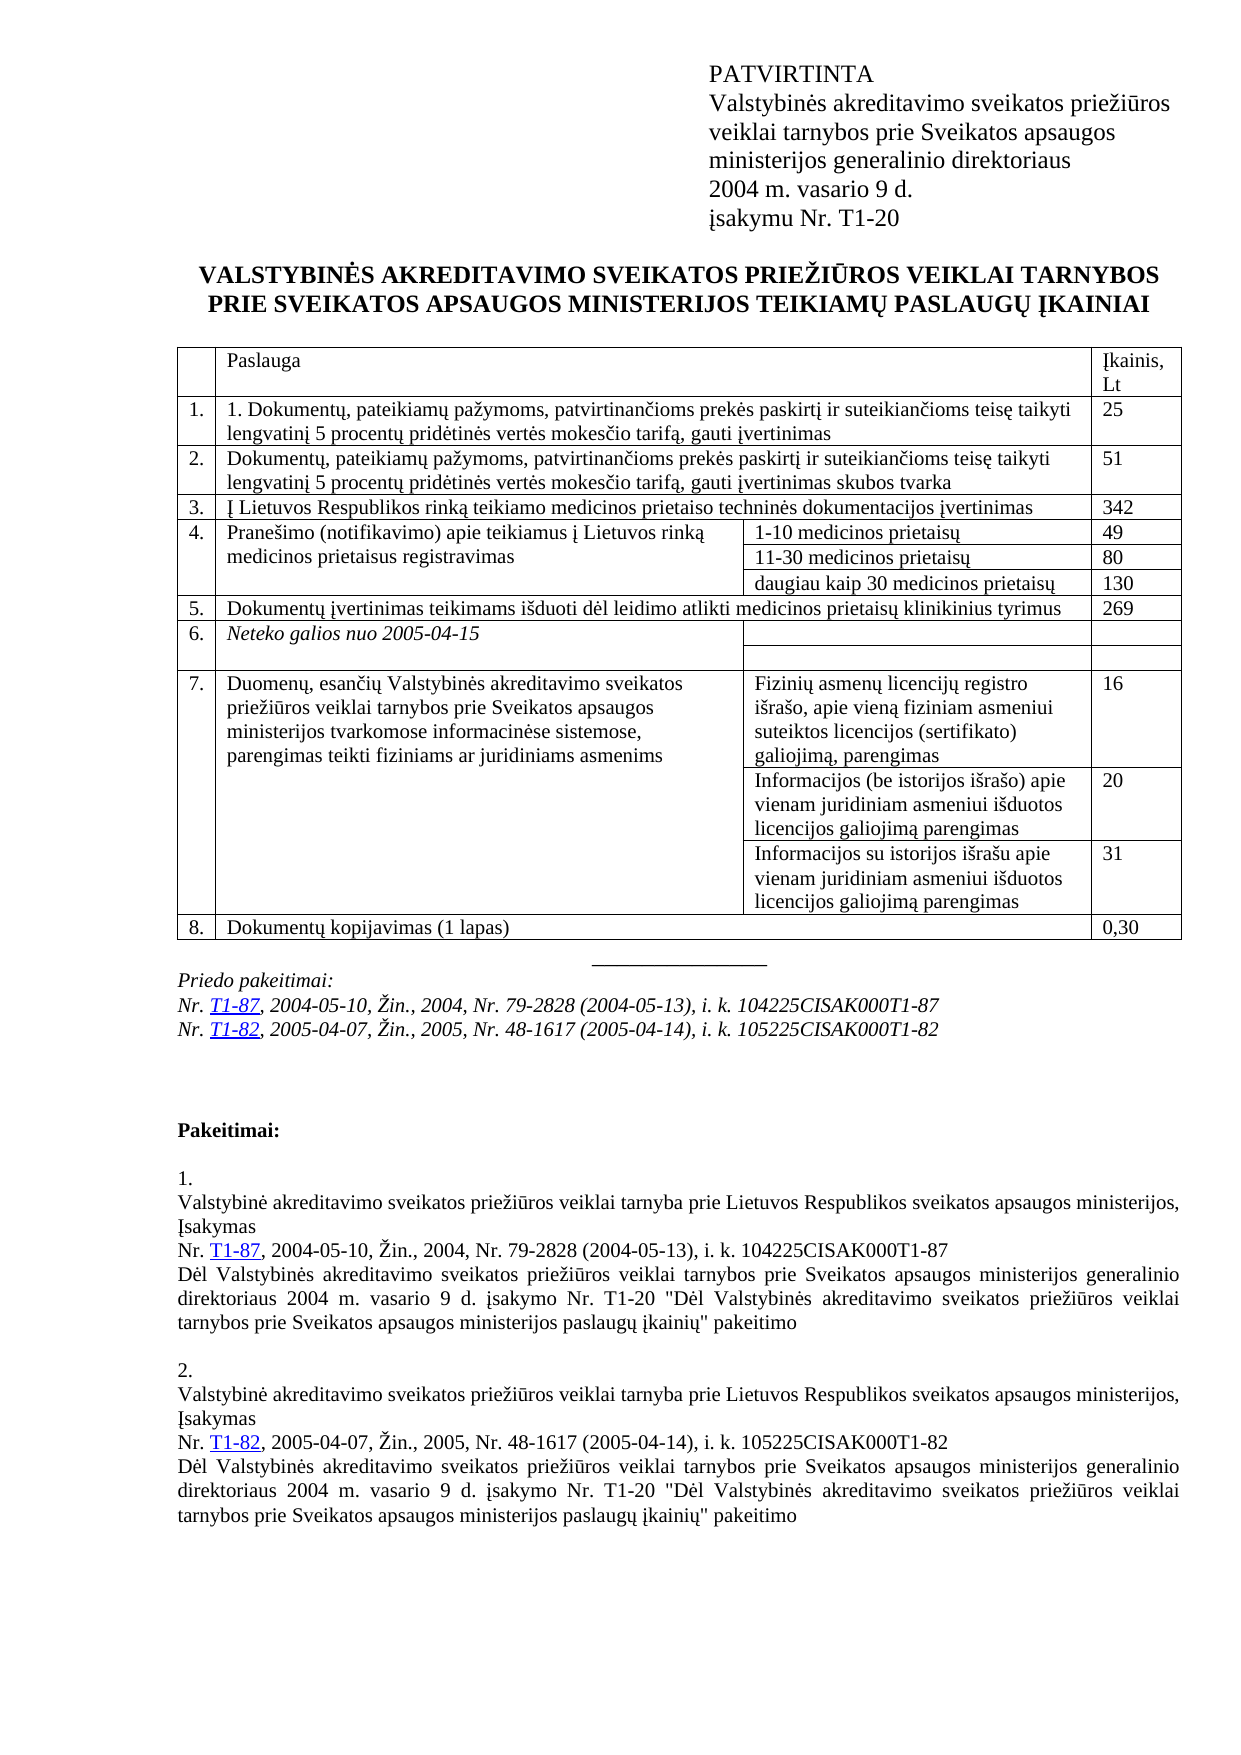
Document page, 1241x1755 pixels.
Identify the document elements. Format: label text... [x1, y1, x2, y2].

text Dėl Valstybinės akreditavimo sveikatos priežiūros veiklai tarnybos prie Sveikatos apsaugos ministerijos generalinio direktoriaus 2004 m. vasario 9 d. įsakymo Nr. T1-20 "Dėl Valstybinės akreditavimo sveikatos priežiūros veiklai tarnybos prie Sveikatos apsaugos ministerijos paslaugų įkainių" pakeitimo [177, 1262, 1181, 1334]
table_cell 1. Dokumentų, pateikiamų pažymoms, patvirtinančioms prekės paskirtį ir suteikiančioms teisę taikyti lengvatinį 5 procentų pridėtinės vertės mokesčio tarifą, gauti įvertinimas [216, 397, 1091, 445]
text Nr. T1-82, 2005-04-07, Žin., 2005, Nr. 48-1617 (2005-04-14), i. k. 105225CISAK000T1-82 [177, 1017, 1181, 1041]
table_cell 0,30 [1092, 915, 1181, 939]
table_cell 16 [1092, 671, 1181, 767]
table_cell 1-10 medicinos prietaisų [744, 520, 1091, 544]
table_cell 11-30 medicinos prietaisų [744, 545, 1091, 569]
table_cell 1. [178, 397, 215, 445]
text ministerijos generalinio direktoriaus [177, 145, 1181, 174]
text veiklai tarnybos prie Sveikatos apsaugos [177, 117, 1181, 145]
table_cell 5. [178, 596, 215, 619]
table_cell 49 [1092, 520, 1181, 544]
text Valstybinės akreditavimo sveikatos priežiūros [177, 88, 1181, 117]
text PATVIRTINTA [709, 59, 1181, 88]
table_cell 3. [178, 495, 215, 519]
table_cell 31 [1092, 841, 1181, 913]
table_cell 342 [1092, 495, 1181, 519]
table_cell 80 [1092, 545, 1181, 569]
table_cell Dokumentų kopijavimas (1 lapas) [216, 915, 1091, 939]
text Nr. T1-87, 2004-05-10, Žin., 2004, Nr. 79-2828 (2004-05-13), i. k. 104225CISAK000T1-87 [177, 992, 1181, 1017]
text Dėl Valstybinės akreditavimo sveikatos priežiūros veiklai tarnybos prie Sveikatos apsaugos ministerijos generalinio direktoriaus 2004 m. vasario 9 d. įsakymo Nr. T1-20 "Dėl Valstybinės akreditavimo sveikatos priežiūros veiklai tarnybos prie Sveikatos apsaugos ministerijos paslaugų įkainių" pakeitimo [177, 1454, 1181, 1527]
table_cell Dokumentų įvertinimas teikimams išduoti dėl leidimo atlikti medicinos prietaisų klinikinius tyrimus [216, 596, 1091, 619]
text ______________ [177, 940, 1181, 968]
table_cell 51 [1092, 446, 1181, 494]
text Nr. T1-87, 2004-05-10, Žin., 2004, Nr. 79-2828 (2004-05-13), i. k. 104225CISAK000T1-87 [177, 1238, 1181, 1262]
text įsakymu Nr. T1-20 [177, 203, 1181, 232]
table_cell 4. [178, 520, 215, 594]
table_cell 7. [178, 671, 215, 913]
table_cell [744, 646, 1091, 670]
text 1. [177, 1166, 1181, 1190]
text Nr. T1-82, 2005-04-07, Žin., 2005, Nr. 48-1617 (2005-04-14), i. k. 105225CISAK000T1-82 [177, 1430, 1181, 1454]
table_cell 2. [178, 446, 215, 494]
table_cell 25 [1092, 397, 1181, 445]
text Valstybinė akreditavimo sveikatos priežiūros veiklai tarnyba prie Lietuvos Respublikos sveikatos apsaugos ministerijos, Įsakymas [177, 1382, 1181, 1430]
table_cell Fizinių asmenų licencijų registro išrašo, apie vieną fiziniam asmeniui suteiktos licencijos (sertifikato) galiojimą, parengimas [744, 671, 1091, 767]
table_cell [744, 621, 1091, 645]
table_cell Informacijos su istorijos išrašu apie vienam juridiniam asmeniui išduotos licencijos galiojimą parengimas [744, 841, 1091, 913]
table_cell 6. [178, 621, 215, 670]
table_cell Pranešimo (notifikavimo) apie teikiamus į Lietuvos rinką medicinos prietaisus registravimas [216, 520, 743, 594]
table_cell Neteko galios nuo 2005-04-15 [216, 621, 743, 670]
text Pakeitimai: [177, 1117, 1181, 1142]
text 2004 m. vasario 9 d. [177, 174, 1181, 203]
table_cell Dokumentų, pateikiamų pažymoms, patvirtinančioms prekės paskirtį ir suteikiančioms teisę taikyti lengvatinį 5 procentų pridėtinės vertės mokesčio tarifą, gauti įvertinimas skubos tvarka [216, 446, 1091, 494]
table_header Paslauga [216, 348, 1091, 396]
table_cell 20 [1092, 768, 1181, 840]
text Valstybinė akreditavimo sveikatos priežiūros veiklai tarnyba prie Lietuvos Respublikos sveikatos apsaugos ministerijos, Įsakymas [177, 1190, 1181, 1238]
table_cell Į Lietuvos Respublikos rinką teikiamo medicinos prietaiso techninės dokumentacijos įvertinimas [216, 495, 1091, 519]
table_cell 130 [1092, 570, 1181, 594]
text 2. [177, 1358, 1181, 1382]
table_cell Duomenų, esančių Valstybinės akreditavimo sveikatos priežiūros veiklai tarnybos prie Sveikatos apsaugos ministerijos tvarkomose informacinėse sistemose, parengimas teikti fiziniams ar juridiniams asmenims [216, 671, 743, 913]
table_cell Informacijos (be istorijos išrašo) apie vienam juridiniam asmeniui išduotos licencijos galiojimą parengimas [744, 768, 1091, 840]
table_cell 8. [178, 915, 215, 939]
table_cell [1092, 646, 1181, 670]
table_header Įkainis, Lt [1092, 348, 1181, 396]
table_cell [1092, 621, 1181, 645]
table_cell daugiau kaip 30 medicinos prietaisų [744, 570, 1091, 594]
table_cell 269 [1092, 596, 1181, 619]
text Priedo pakeitimai: [177, 968, 1181, 992]
text VALSTYBINĖS AKREDITAVIMO SVEIKATOS PRIEŽIŪROS VEIKLAI TARNYBOS PRIE SVEIKATOS APSAUGOS MINISTERIJOS TEIKIAMŲ PASLAUGŲ ĮKAINIAI [177, 260, 1181, 318]
table_header [178, 348, 215, 396]
